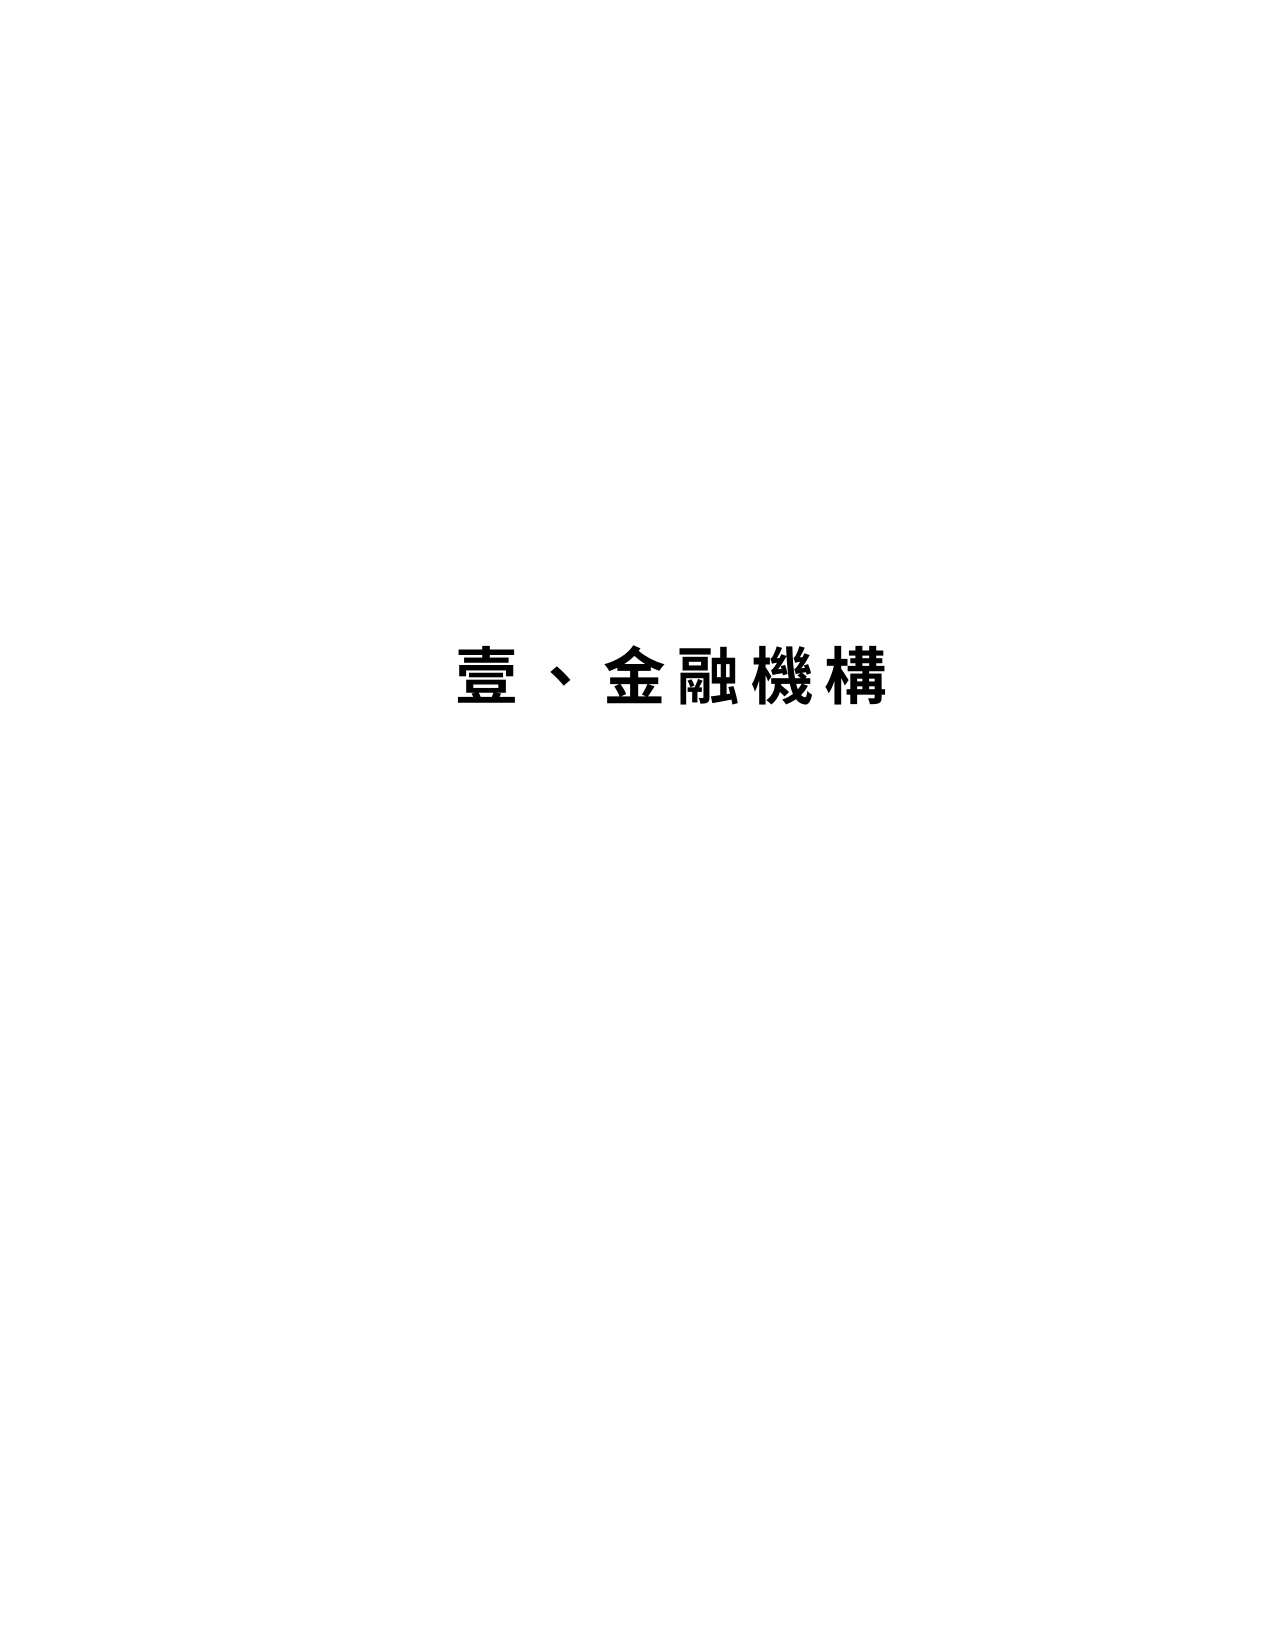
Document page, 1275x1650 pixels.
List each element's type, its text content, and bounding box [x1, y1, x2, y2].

text 壹、金融機構 [159, 627, 1184, 718]
